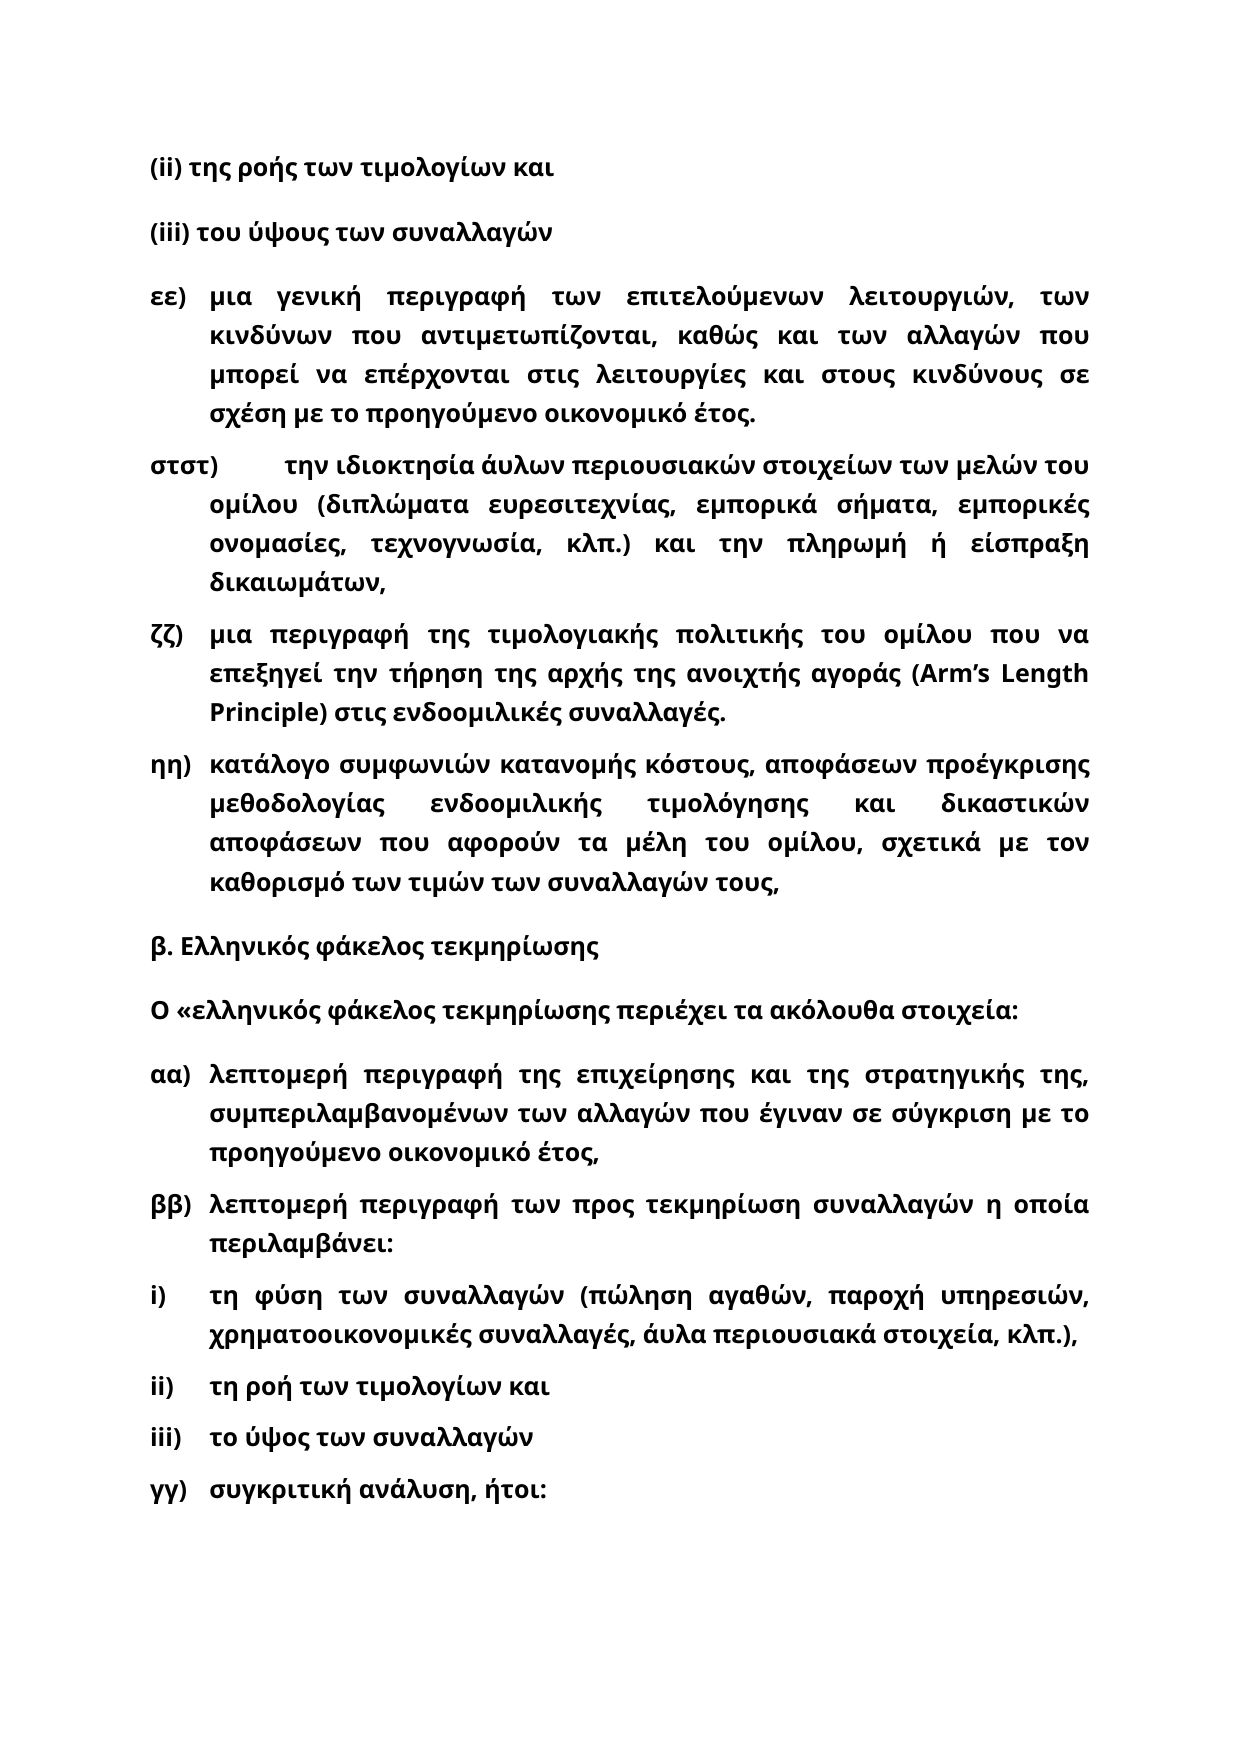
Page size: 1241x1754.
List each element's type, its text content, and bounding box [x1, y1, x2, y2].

list αα) λεπτομερή περιγραφή της επιχείρησης και της στρατηγικής της, συμπεριλαμβανομένων των αλλαγών που έγιναν σε σύγκριση με το προηγούμενο οικονομικό έτος, [150, 1057, 1090, 1169]
text (ii) της ροής των τιμολογίων και [150, 150, 1090, 184]
list στστ) την ιδιοκτησία άυλων περιουσιακών στοιχείων των μελών του ομίλου (διπλώματα ευρεσιτεχνίας, εμπορικά σήματα, εμπορικές ονομασίες, τεχνογνωσία, κλπ.) και την πληρωμή ή είσπραξη δικαιωμάτων, [150, 447, 1090, 599]
list ii) τη ροή των τιμολογίων και [150, 1368, 1090, 1402]
list ηη) κατάλογο συμφωνιών κατανομής κόστους, αποφάσεων προέγκρισης μεθοδολογίας ενδοομιλικής τιμολόγησης και δικαστικών αποφάσεων που αφορούν τα μέλη του ομίλου, σχετικά με τον καθορισμό των τιμών των συναλλαγών τους, [150, 747, 1090, 898]
text (iii) του ύψους των συναλλαγών [150, 214, 1090, 248]
list εε) μια γενική περιγραφή των επιτελούμενων λειτουργιών, των κινδύνων που αντιμετωπίζονται, καθώς και των αλλαγών που μπορεί να επέρχονται στις λειτουργίες και στους κινδύνους σε σχέση με το προηγούμενο οικονομικό έτος. [150, 278, 1090, 430]
list γγ) συγκριτική ανάλυση, ήτοι: [150, 1472, 1090, 1506]
list iii) το ύψος των συναλλαγών [150, 1420, 1090, 1454]
list i) τη φύση των συναλλαγών (πώληση αγαθών, παροχή υπηρεσιών, χρηματοοικονομικές συναλλαγές, άυλα περιουσιακά στοιχεία, κλπ.), [150, 1277, 1090, 1351]
text Ο «ελληνικός φάκελος τεκμηρίωσης περιέχει τα ακόλουθα στοιχεία: [150, 992, 1090, 1027]
list ββ) λεπτομερή περιγραφή των προς τεκμηρίωση συναλλαγών η οποία περιλαμβάνει: [150, 1187, 1090, 1260]
list ζζ) μια περιγραφή της τιμολογιακής πολιτικής του ομίλου που να επεξηγεί την τήρηση της αρχής της ανοιχτής αγοράς (Arm’s Length Principle) στις ενδοομιλικές συναλλαγές. [150, 617, 1090, 729]
text β. Ελληνικός φάκελος τεκμηρίωσης [150, 928, 1090, 962]
